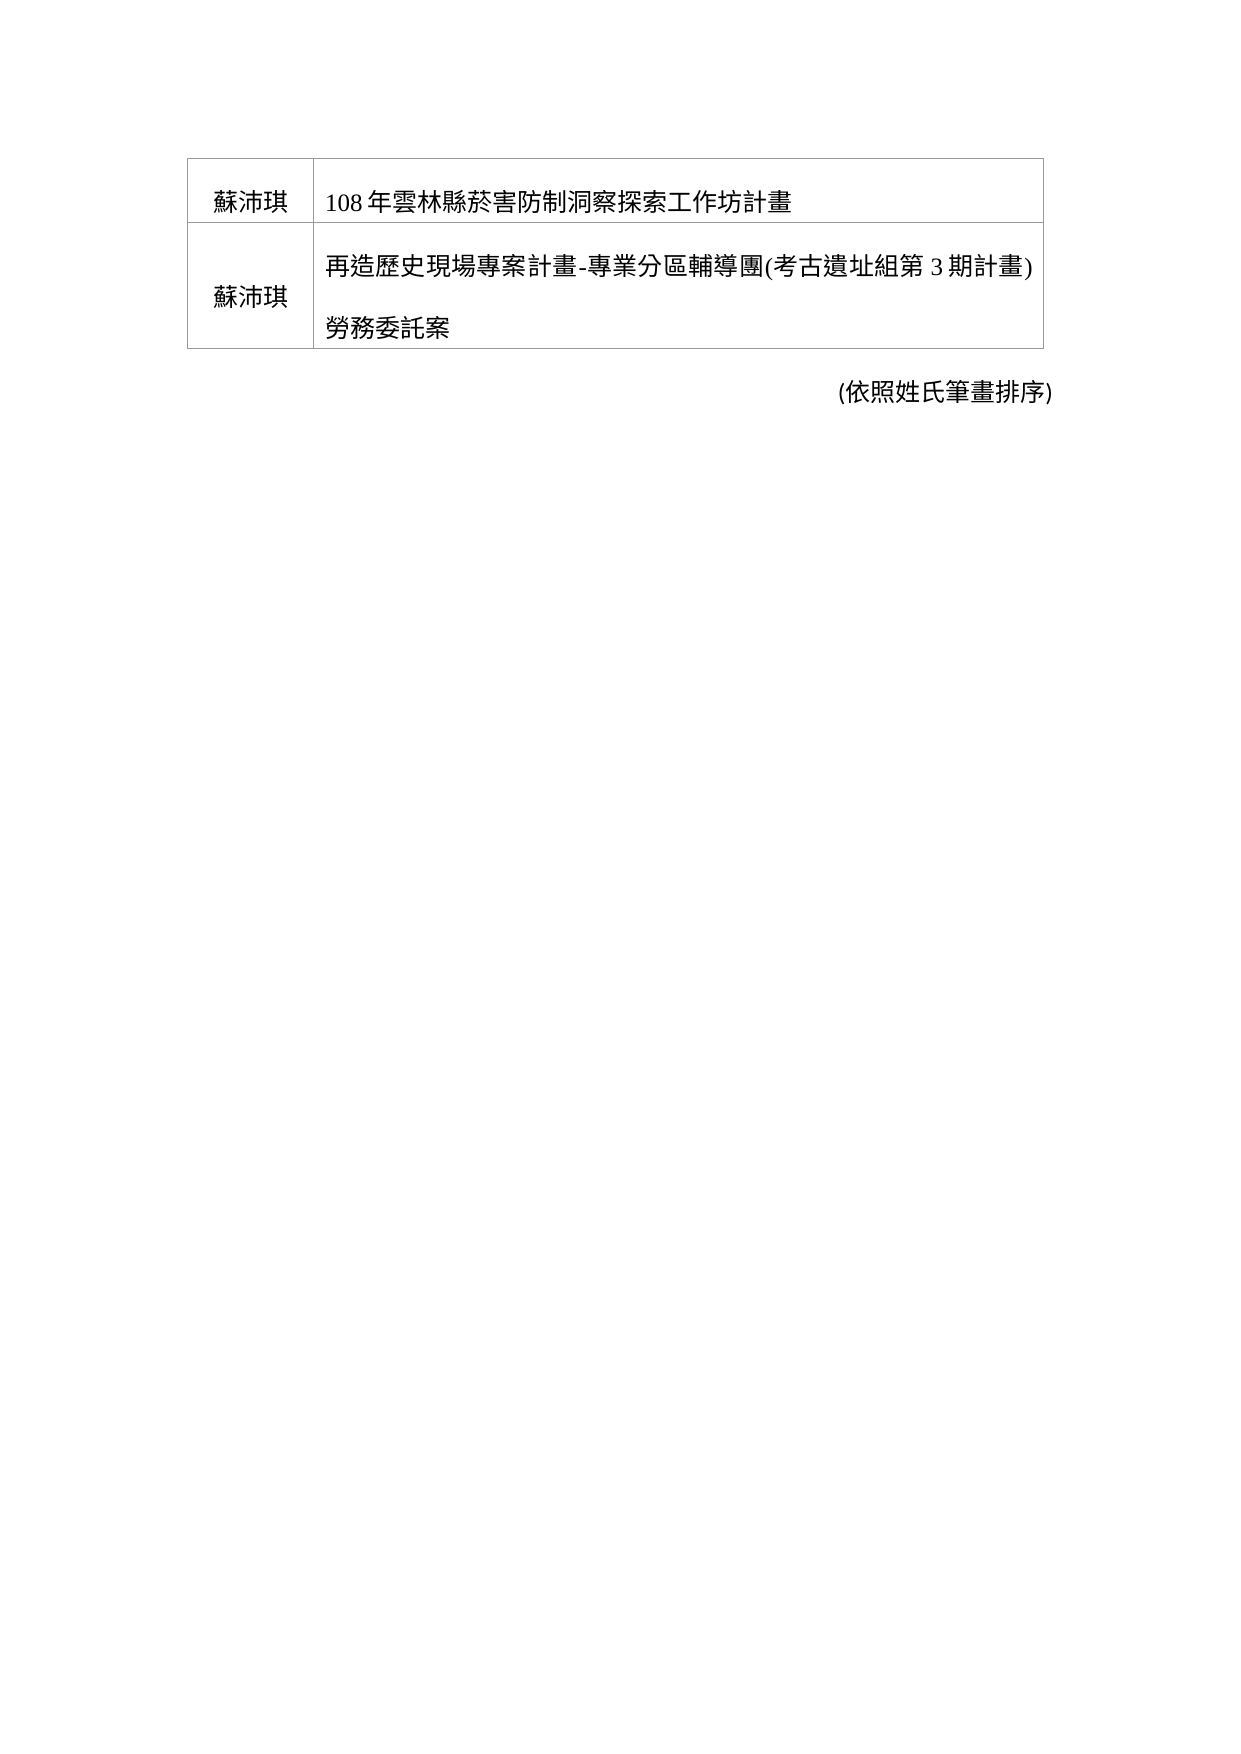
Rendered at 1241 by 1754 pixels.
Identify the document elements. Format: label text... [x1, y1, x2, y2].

table_cell 再造歷史現場專案計畫-專業分區輔導團(考古遺址組第3期計畫)勞務委託案 [314, 223, 1043, 348]
table_cell 108年雲林縣菸害防制洞察探索工作坊計畫 [314, 159, 1043, 222]
table_cell 蘇沛琪 [188, 159, 313, 222]
table_cell 蘇沛琪 [188, 223, 313, 348]
text (依照姓氏筆畫排序) [187, 349, 1053, 411]
